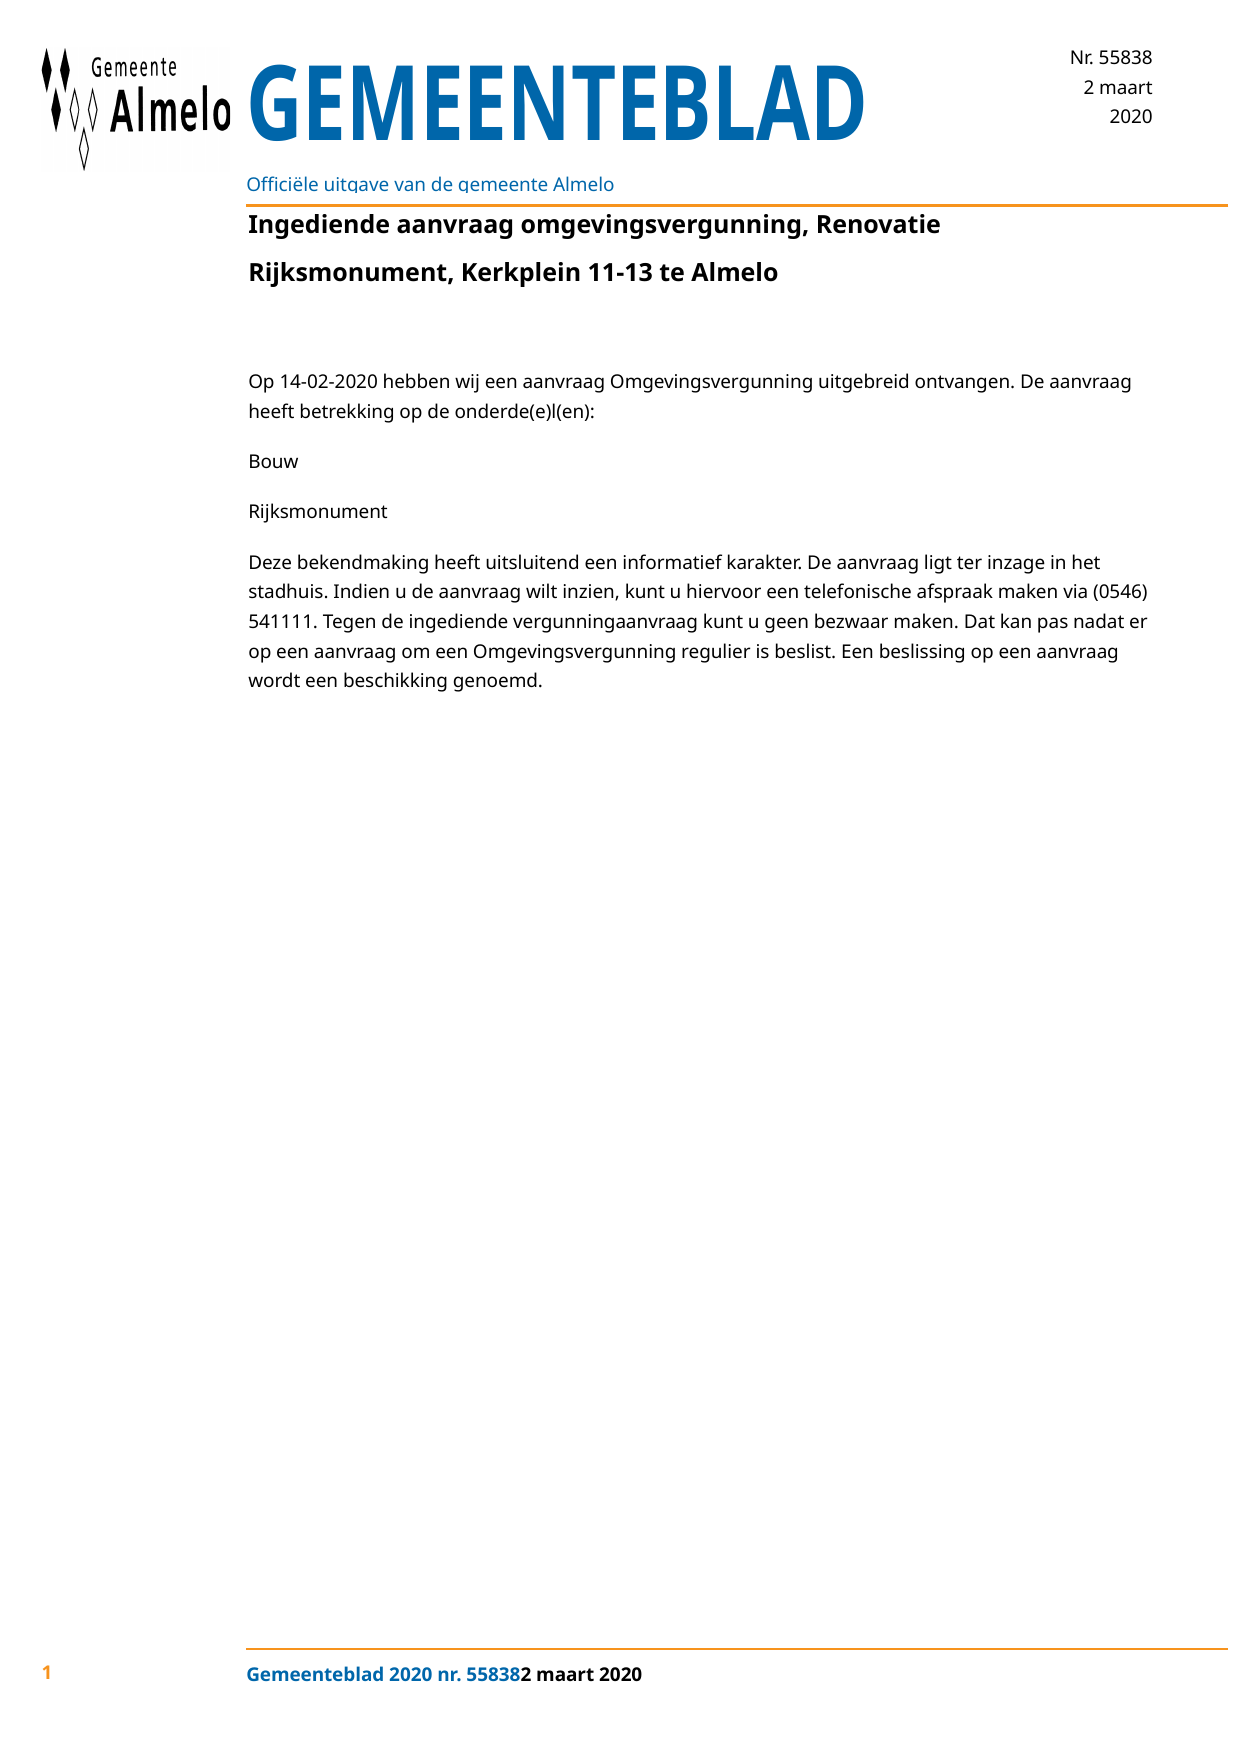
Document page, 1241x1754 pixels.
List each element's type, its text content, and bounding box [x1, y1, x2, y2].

text Bouw [248, 448, 1152, 474]
text Rijksmonument [248, 499, 1152, 524]
text Deze bekendmaking heeft uitsluitend een informatief karakter. De aanvraag ligt ter inzage in het stadhuis. Indien u de aanvraag wilt inzien, kunt u hiervoor een telefonische afspraak maken via (0546) 541111. Tegen de ingediende vergunningaanvraag kunt u geen bezwaar maken. Dat kan pas nadat er op een aanvraag om een Omgevingsvergunning regulier is beslist. Een beslissing op een aanvraag wordt een beschikking genoemd. [248, 549, 1152, 693]
text Op 14-02-2020 hebben wij een aanvraag Omgevingsvergunning uitgebreid ontvangen. De aanvraag heeft betrekking op de onderde(e)l(en): [248, 368, 1152, 424]
picture [41, 47, 231, 172]
text Ingediende aanvraag omgevingsvergunning, Renovatie Rijksmonument, Kerkplein 11-13 te Almelo [248, 207, 1152, 288]
